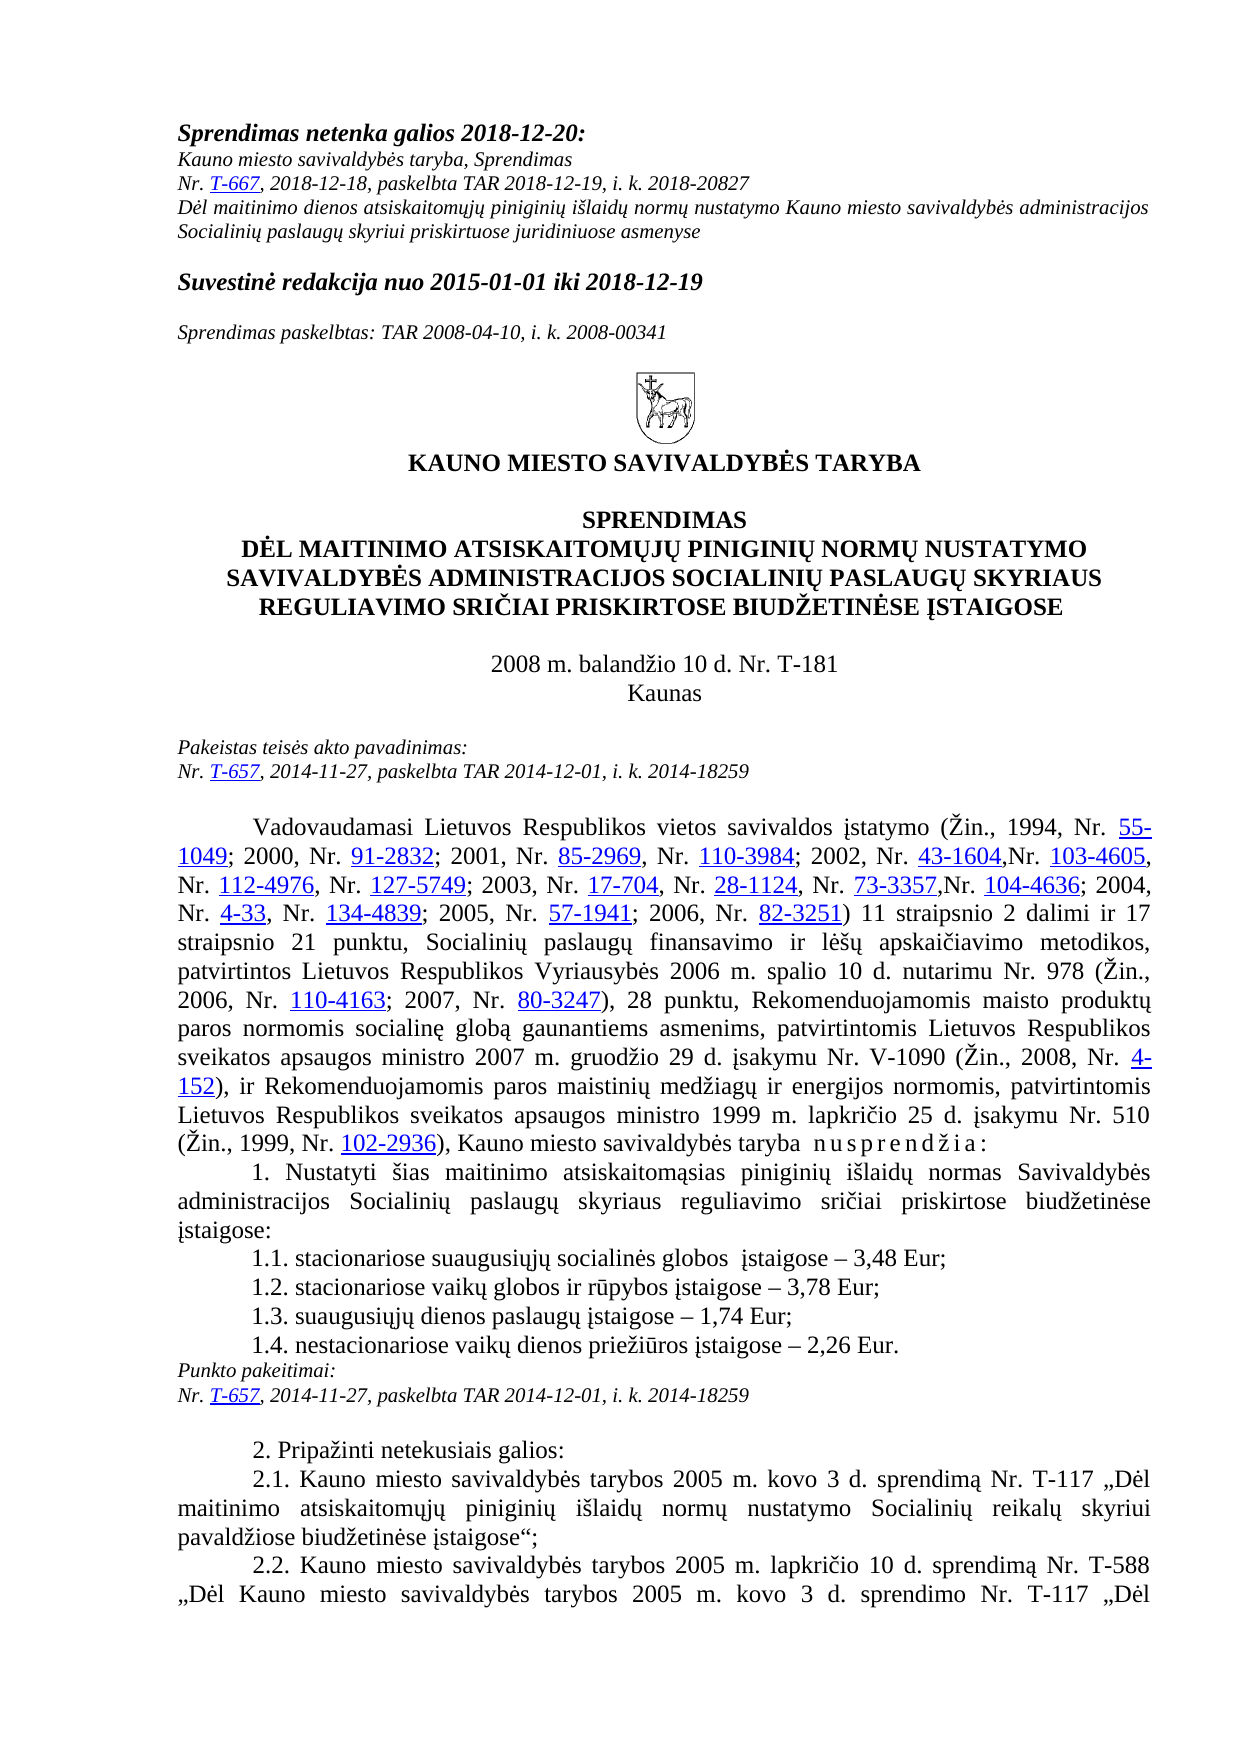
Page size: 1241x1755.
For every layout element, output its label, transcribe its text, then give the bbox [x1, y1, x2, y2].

text Sprendimas paskelbtas: TAR 2008-04-10, i. k. 2008-00341 [177, 320, 1152, 344]
text Kauno miesto savivaldybės taryba, Sprendimas [177, 147, 1152, 171]
text Nr. T-657, 2014-11-27, paskelbta TAR 2014-12-01, i. k. 2014-18259 [177, 1382, 1152, 1407]
text 2.2. Kauno miesto savivaldybės tarybos 2005 m. lapkričio 10 d. sprendimą Nr. T-588 „Dėl Kauno miesto savivaldybės tarybos 2005 m. kovo 3 d. sprendimo Nr. T-117 „Dėl [177, 1550, 1152, 1608]
text Suvestinė redakcija nuo 2015-01-01 iki 2018-12-19 [177, 267, 1152, 296]
text 1.4. nestacionariose vaikų dienos priežiūros įstaigose – 2,26 Eur. [177, 1330, 1152, 1358]
text Sprendimas netenka galios 2018-12-20: [177, 118, 1152, 147]
text Kaunas [177, 678, 1152, 707]
text 2008 m. balandžio 10 d. Nr. T-181 [177, 649, 1152, 678]
text 1.3. suaugusiųjų dienos paslaugų įstaigose – 1,74 Eur; [177, 1301, 1152, 1330]
text Vadovaudamasi Lietuvos Respublikos vietos savivaldos įstatymo (Žin., 1994, Nr. 55-1049; 2000, Nr. 91-2832; 2001, Nr. 85-2969, Nr. 110-3984; 2002, Nr. 43-1604,Nr. 103-4605, Nr. 112-4976, Nr. 127-5749; 2003, Nr. 17-704, Nr. 28-1124, Nr. 73-3357,Nr. 104-4636; 2004, Nr. 4-33, Nr. 134-4839; 2005, Nr. 57-1941; 2006, Nr. 82-3251) 11 straipsnio 2 dalimi ir 17 straipsnio 21 punktu, Socialinių paslaugų finansavimo ir lėšų apskaičiavimo metodikos, patvirtintos Lietuvos Respublikos Vyriausybės 2006 m. spalio 10 d. nutarimu Nr. 978 (Žin., 2006, Nr. 110-4163; 2007, Nr. 80-3247), 28 punktu, Rekomenduojamomis maisto produktų paros normomis socialinę globą gaunantiems asmenims, patvirtintomis Lietuvos Respublikos sveikatos apsaugos ministro 2007 m. gruodžio 29 d. įsakymu Nr. V-1090 (Žin., 2008, Nr. 4-152), ir Rekomenduojamomis paros maistinių medžiagų ir energijos normomis, patvirtintomis Lietuvos Respublikos sveikatos apsaugos ministro 1999 m. lapkričio 25 d. įsakymu Nr. 510 (Žin., 1999, Nr. 102-2936), Kauno miesto savivaldybės taryba nusprendžia: [177, 812, 1152, 1157]
text 2.1. Kauno miesto savivaldybės tarybos 2005 m. kovo 3 d. sprendimą Nr. T-117 „Dėl maitinimo atsiskaitomųjų piniginių išlaidų normų nustatymo Socialinių reikalų skyriui pavaldžiose biudžetinėse įstaigose“; [177, 1464, 1152, 1550]
text 2. Pripažinti netekusiais galios: [177, 1435, 1152, 1464]
text Punkto pakeitimai: [177, 1358, 1152, 1382]
text 1. Nustatyti šias maitinimo atsiskaitomąsias piniginių išlaidų normas Savivaldybės administracijos Socialinių paslaugų skyriaus reguliavimo sričiai priskirtose biudžetinėse įstaigose: [177, 1157, 1152, 1243]
text Nr. T-667, 2018-12-18, paskelbta TAR 2018-12-19, i. k. 2018-20827 [177, 171, 1152, 195]
text 1.1. stacionariose suaugusiųjų socialinės globos įstaigose – 3,48 Eur; [177, 1243, 1152, 1272]
text 1.2. stacionariose vaikų globos ir rūpybos įstaigose – 3,78 Eur; [177, 1272, 1152, 1301]
text Pakeistas teisės akto pavadinimas: [177, 735, 1152, 759]
text DĖL MAITINIMO ATSISKAITOMŲJŲ PINIGINIŲ NORMŲ NUSTATYMO SAVIVALDYBĖS ADMINISTRACIJOS SOCIALINIŲ PASLAUGŲ SKYRIAUS REGULIAVIMO SRIČIAI PRISKIRTOSE BIUDŽETINĖSE ĮSTAIGOSE [177, 534, 1152, 620]
text Dėl maitinimo dienos atsiskaitomųjų piniginių išlaidų normų nustatymo Kauno miesto savivaldybės administracijos Socialinių paslaugų skyriui priskirtuose juridiniuose asmenyse [177, 195, 1152, 243]
text SPRENDIMAS [177, 505, 1152, 534]
text KAUNO MIESTO SAVIVALDYBĖS TARYBA [177, 448, 1152, 477]
text Nr. T-657, 2014-11-27, paskelbta TAR 2014-12-01, i. k. 2014-18259 [177, 759, 1152, 783]
